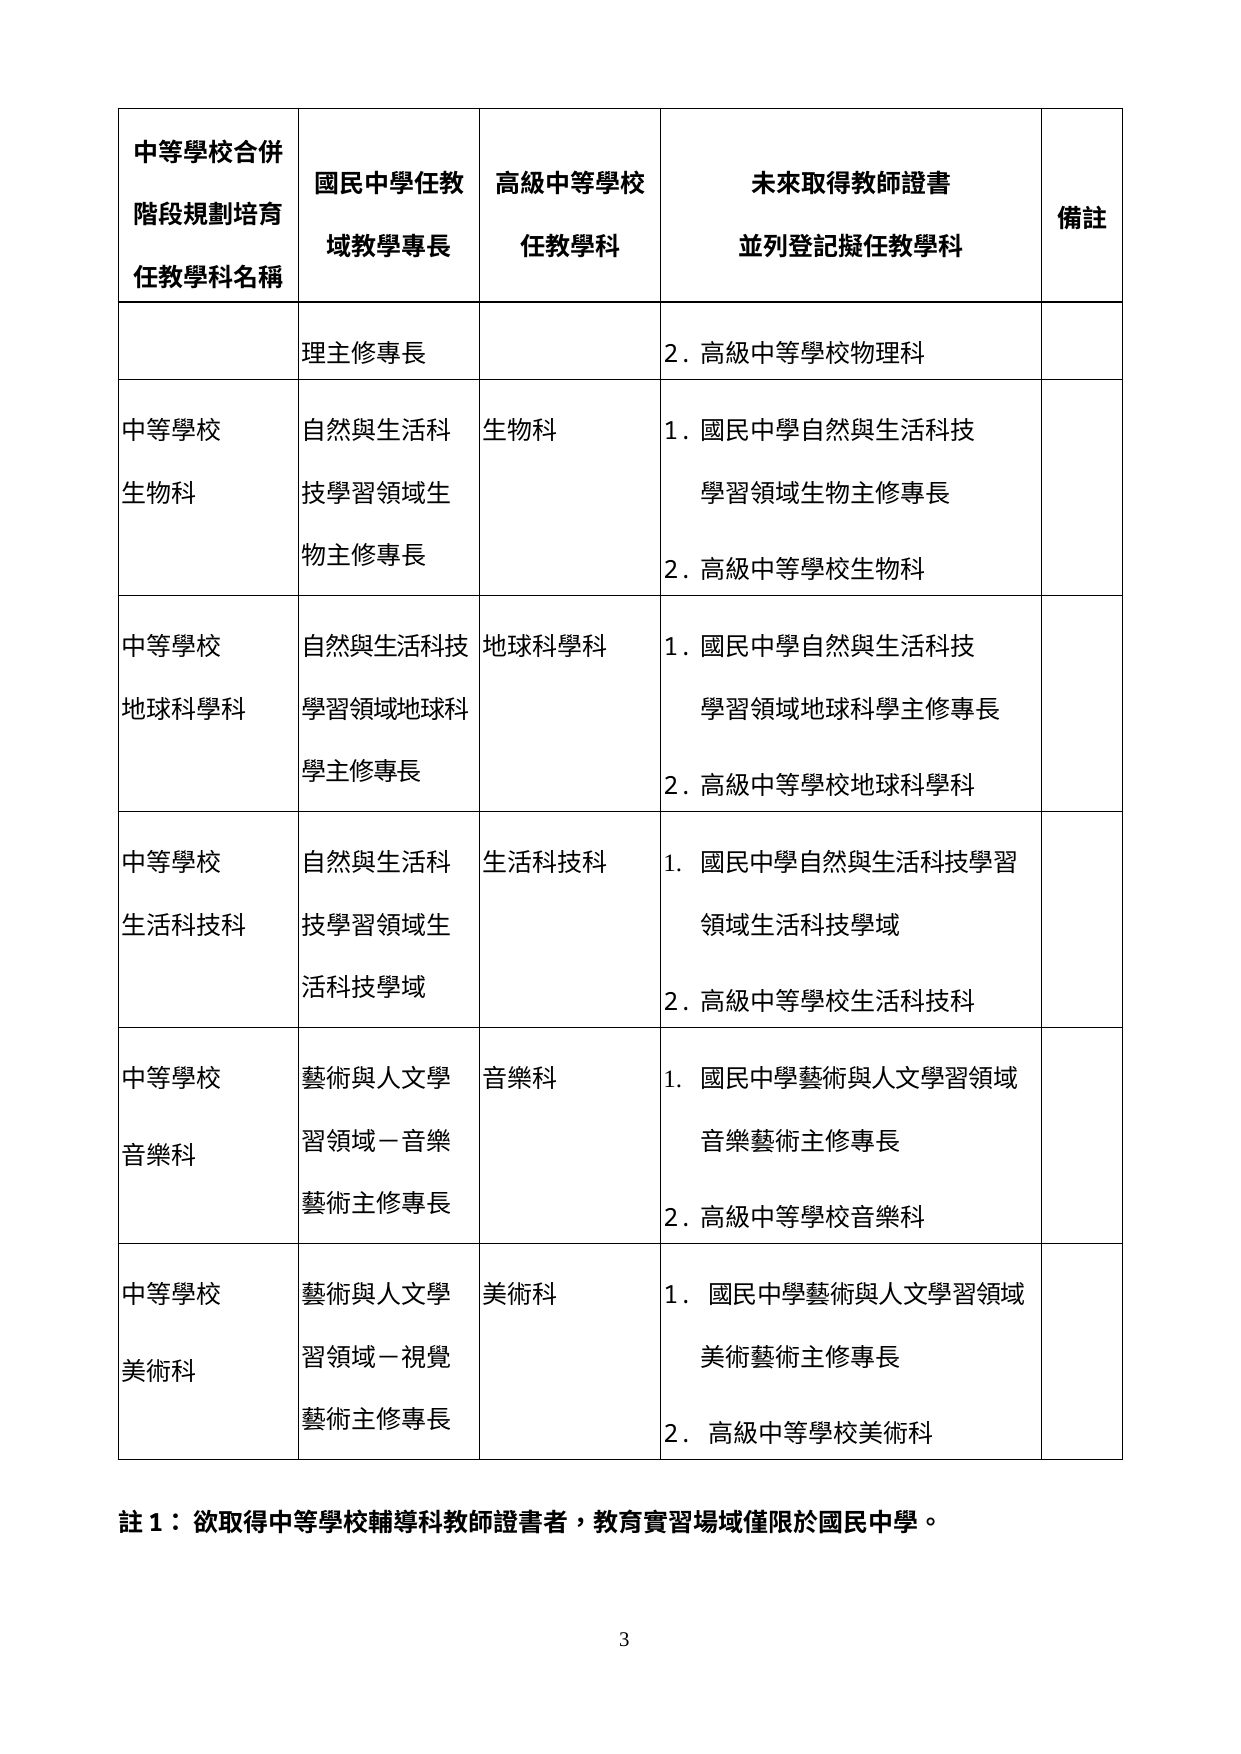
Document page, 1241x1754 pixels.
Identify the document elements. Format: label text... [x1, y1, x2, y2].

table_cell [480, 303, 660, 379]
table_cell 中等學校 美術科 [119, 1244, 298, 1459]
table_cell [1042, 303, 1122, 379]
table_cell [1042, 1028, 1122, 1243]
table_cell 中等學校 音樂科 [119, 1028, 298, 1243]
table_cell 國民中學自然與生活科技 學習領域物理主修專長 高級中等學校物理科 [661, 303, 1041, 379]
table_cell [1042, 812, 1122, 1027]
table_header 國民中學任教 域教學專長 [299, 109, 479, 301]
table_header 未來取得教師證書 並列登記擬任教學科 [661, 109, 1041, 301]
table_cell 藝術與人文學習領域－音樂藝術主修專長 [299, 1028, 479, 1243]
table_cell 國民中學自然與生活科技學習領域生活科技學域 高級中等學校生活科技科 [661, 812, 1041, 1027]
table_cell 自然與生活科技學習領域生活科技學域 [299, 812, 479, 1027]
table_cell 音樂科 [480, 1028, 660, 1243]
table_cell 中等學校 地球科學科 [119, 596, 298, 811]
table_cell 理主修專長 [299, 303, 479, 379]
table_cell 國民中學自然與生活科技 學習領域生物主修專長 高級中等學校生物科 [661, 380, 1041, 595]
table_cell 自然與生活科技學習領域生物主修專長 [299, 380, 479, 595]
table_cell [1042, 596, 1122, 811]
table_cell 藝術與人文學習領域－視覺藝術主修專長 [299, 1244, 479, 1459]
table_cell [119, 303, 298, 379]
table_cell 中等學校 生物科 [119, 380, 298, 595]
table_cell 美術科 [480, 1244, 660, 1459]
table_cell [1042, 1244, 1122, 1459]
table_header 備註 [1042, 109, 1122, 301]
table_cell [1042, 380, 1122, 595]
table_cell 生活科技科 [480, 812, 660, 1027]
table_cell 生物科 [480, 380, 660, 595]
table_cell 國民中學藝術與人文學習領域音樂藝術主修專長 高級中等學校音樂科 [661, 1028, 1041, 1243]
table_header 中等學校合併 階段規劃培育 任教學科名稱 [119, 109, 298, 301]
table_cell 自然與生活科技學習領域地球科學主修專長 [299, 596, 479, 811]
table_cell 地球科學科 [480, 596, 660, 811]
table_cell 1. 國民中學藝術與人文學習領域美術藝術主修專長 2. 高級中等學校美術科 [661, 1244, 1041, 1459]
table_cell 國民中學自然與生活科技 學習領域地球科學主修專長 高級中等學校地球科學科 [661, 596, 1041, 811]
table_cell 中等學校 生活科技科 [119, 812, 298, 1027]
table_header 高級中等學校 任教學科 [480, 109, 660, 301]
text 註1： 欲取得中等學校輔導科教師證書者，教育實習場域僅限於國民中學。 [118, 1479, 1122, 1541]
